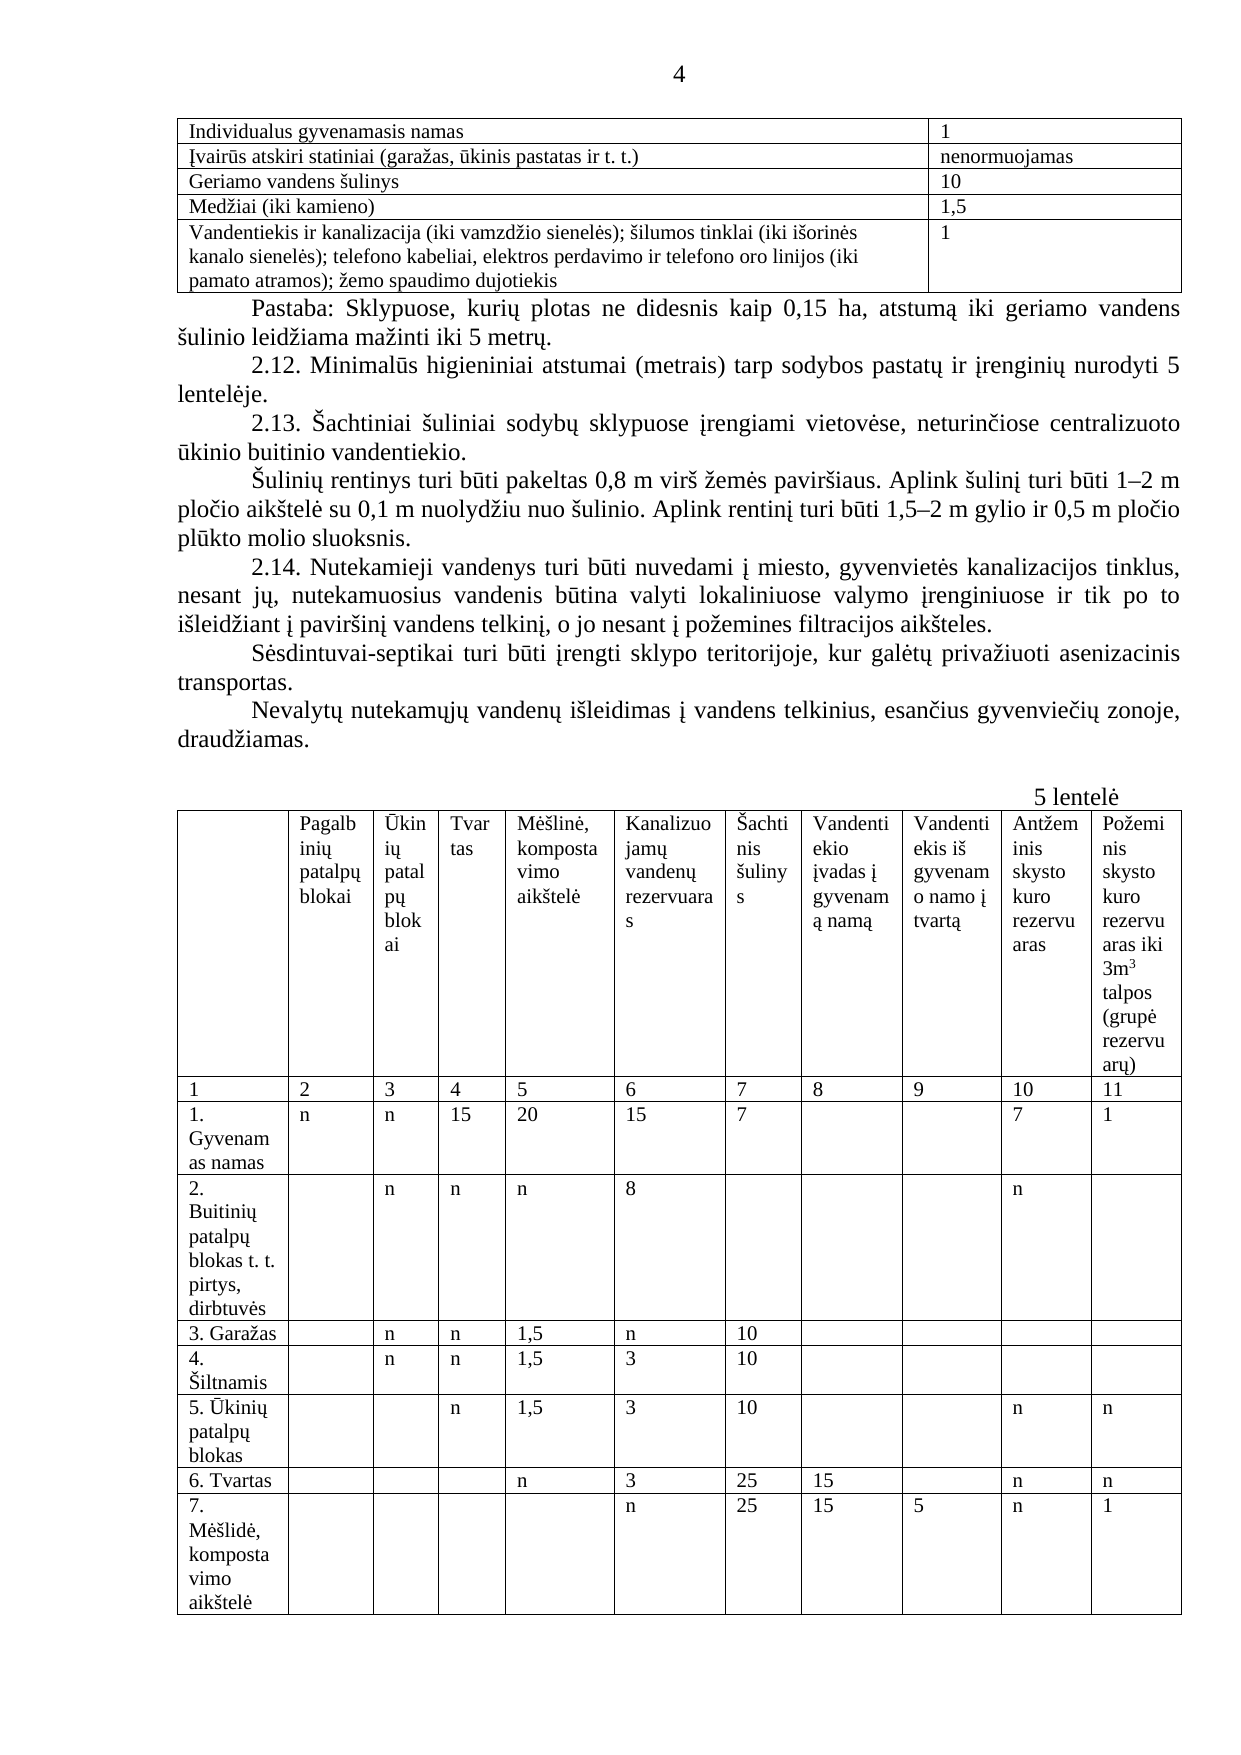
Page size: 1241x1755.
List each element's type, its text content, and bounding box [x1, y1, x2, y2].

table_cell [374, 1468, 438, 1492]
table_cell 5. Ūkinių patalpų blokas [178, 1395, 288, 1467]
table_cell 7 [726, 1102, 801, 1174]
table_cell 7 [1002, 1102, 1091, 1174]
table_cell [439, 1494, 505, 1614]
table_cell [903, 1395, 1001, 1467]
table_cell [1092, 1175, 1181, 1320]
table_cell Įvairūs atskiri statiniai (garažas, ūkinis pastatas ir t. t.) [178, 144, 928, 168]
table_cell n [1002, 1494, 1091, 1614]
table_cell 25 [726, 1494, 801, 1614]
table_cell [802, 1102, 902, 1174]
table_cell n [289, 1102, 373, 1174]
table_cell n [506, 1468, 614, 1492]
table_header Požeminis skysto kuro rezervuaras iki 3m3 talpos (grupė rezervuarų) [1092, 811, 1181, 1076]
table_cell 1,5 [506, 1395, 614, 1467]
table_cell n [439, 1175, 505, 1320]
table_cell [903, 1321, 1001, 1345]
table_cell [374, 1395, 438, 1467]
table_header Pagalbinių patalpų blokai [289, 811, 373, 1076]
text 2.12. Minimalūs higieniniai atstumai (metrais) tarp sodybos pastatų ir įrenginių nurodyti 5 lentelėje. [177, 350, 1181, 408]
table_cell n [1092, 1468, 1181, 1492]
table_cell Medžiai (iki kamieno) [178, 195, 928, 218]
table_cell [726, 1175, 801, 1320]
table_cell n [439, 1321, 505, 1345]
table_cell 2. Buitinių patalpų blokas t. t. pirtys, dirbtuvės [178, 1175, 288, 1320]
table_cell n [374, 1175, 438, 1320]
table_cell 10 [929, 169, 1181, 193]
table_cell [1092, 1346, 1181, 1394]
table_cell [289, 1395, 373, 1467]
table_cell 3 [615, 1468, 725, 1492]
table_cell 6. Tvartas [178, 1468, 288, 1492]
table_cell 1,5 [929, 195, 1181, 218]
table_cell n [1092, 1395, 1181, 1467]
table_cell [1002, 1321, 1091, 1345]
table_cell 8 [802, 1077, 902, 1101]
table_cell 4. Šiltnamis [178, 1346, 288, 1394]
table_cell [802, 1175, 902, 1320]
table_cell [1092, 1321, 1181, 1345]
table_cell n [439, 1346, 505, 1394]
table_cell 5 [903, 1494, 1001, 1614]
table_cell 15 [439, 1102, 505, 1174]
table_cell [506, 1494, 614, 1614]
table_cell 3 [615, 1395, 725, 1467]
table_cell nenormuojamas [929, 144, 1181, 168]
table_cell [289, 1468, 373, 1492]
table_cell 3 [374, 1077, 438, 1101]
table_cell 10 [726, 1346, 801, 1394]
table_cell [903, 1175, 1001, 1320]
table_cell n [615, 1494, 725, 1614]
table_cell 15 [615, 1102, 725, 1174]
table_cell 3 [615, 1346, 725, 1394]
table_cell 10 [726, 1395, 801, 1467]
table_cell 1 [1092, 1102, 1181, 1174]
table_header Ūkinių patalpų blokai [374, 811, 438, 1076]
table_header Mėšlinė, kompostavimo aikštelė [506, 811, 614, 1076]
table_cell n [374, 1346, 438, 1394]
table_cell [374, 1494, 438, 1614]
text Nevalytų nutekamųjų vandenų išleidimas į vandens telkinius, esančius gyvenviečių zonoje, draudžiamas. [177, 695, 1181, 753]
table_cell n [374, 1321, 438, 1345]
table_cell Geriamo vandens šulinys [178, 169, 928, 193]
table_cell 9 [903, 1077, 1001, 1101]
table_header [178, 811, 288, 1076]
table_cell 1,5 [506, 1346, 614, 1394]
table_cell n [506, 1175, 614, 1320]
table_header Šachtinis šulinys [726, 811, 801, 1076]
table_cell n [1002, 1395, 1091, 1467]
table_cell [802, 1346, 902, 1394]
table_cell 6 [615, 1077, 725, 1101]
table_cell 1 [929, 220, 1181, 292]
table_cell [289, 1494, 373, 1614]
table_cell [802, 1395, 902, 1467]
table_cell 1 [1092, 1494, 1181, 1614]
table_header Antžeminis skysto kuro rezervuaras [1002, 811, 1091, 1076]
table_cell 15 [802, 1494, 902, 1614]
text Sėsdintuvai-septikai turi būti įrengti sklypo teritorijoje, kur galėtų privažiuoti asenizacinis transportas. [177, 638, 1181, 695]
table_header Vandentiekis iš gyvenamo namo į tvartą [903, 811, 1001, 1076]
table_cell 5 [506, 1077, 614, 1101]
table_cell [1002, 1346, 1091, 1394]
table_cell 2 [289, 1077, 373, 1101]
text Šulinių rentinys turi būti pakeltas 0,8 m virš žemės paviršiaus. Aplink šulinį turi būti 1–2 m pločio aikštelė su 0,1 m nuolydžiu nuo šulinio. Aplink rentinį turi būti 1,5–2 m gylio ir 0,5 m pločio plūkto molio sluoksnis. [177, 465, 1181, 552]
table_cell 7 [726, 1077, 801, 1101]
text 2.14. Nutekamieji vandenys turi būti nuvedami į miesto, gyvenvietės kanalizacijos tinklus, nesant jų, nutekamuosius vandenis būtina valyti lokaliniuose valymo įrenginiuose ir tik po to išleidžiant į paviršinį vandens telkinį, o jo nesant į požemines filtracijos aikšteles. [177, 552, 1181, 638]
table_cell 3. Garažas [178, 1321, 288, 1345]
text 2.13. Šachtiniai šuliniai sodybų sklypuose įrengiami vietovėse, neturinčiose centralizuoto ūkinio buitinio vandentiekio. [177, 408, 1181, 465]
table_cell [439, 1468, 505, 1492]
text Pastaba: Sklypuose, kurių plotas ne didesnis kaip 0,15 ha, atstumą iki geriamo vandens šulinio leidžiama mažinti iki 5 metrų. [177, 293, 1181, 350]
table_cell 10 [1002, 1077, 1091, 1101]
table_cell 1 [178, 1077, 288, 1101]
table_cell 8 [615, 1175, 725, 1320]
table_cell [903, 1346, 1001, 1394]
table_cell [289, 1175, 373, 1320]
table_header Kanalizuojamų vandenų rezervuaras [615, 811, 725, 1076]
table_cell 10 [726, 1321, 801, 1345]
text 5 lentelė [177, 782, 1181, 810]
table_cell 1,5 [506, 1321, 614, 1345]
table_cell 20 [506, 1102, 614, 1174]
table_cell [802, 1321, 902, 1345]
table_cell Individualus gyvenamasis namas [178, 119, 928, 143]
table_cell Vandentiekis ir kanalizacija (iki vamzdžio sienelės); šilumos tinklai (iki išorinės kanalo sienelės); telefono kabeliai, elektros perdavimo ir telefono oro linijos (iki pamato atramos); žemo spaudimo dujotiekis [178, 220, 928, 292]
table_cell 7. Mėšlidė, kompostavimo aikštelė [178, 1494, 288, 1614]
table_cell [903, 1468, 1001, 1492]
table_header Vandentiekio įvadas į gyvenamą namą [802, 811, 902, 1076]
table_cell 4 [439, 1077, 505, 1101]
table_cell 1. Gyvenamas namas [178, 1102, 288, 1174]
table_cell n [374, 1102, 438, 1174]
table_header Tvartas [439, 811, 505, 1076]
table_cell [289, 1321, 373, 1345]
table_cell n [1002, 1468, 1091, 1492]
table_cell [289, 1346, 373, 1394]
table_cell n [439, 1395, 505, 1467]
table_cell 1 [929, 119, 1181, 143]
table_cell n [1002, 1175, 1091, 1320]
table_cell 15 [802, 1468, 902, 1492]
table_cell n [615, 1321, 725, 1345]
table_cell 11 [1092, 1077, 1181, 1101]
table_cell 25 [726, 1468, 801, 1492]
table_cell [903, 1102, 1001, 1174]
